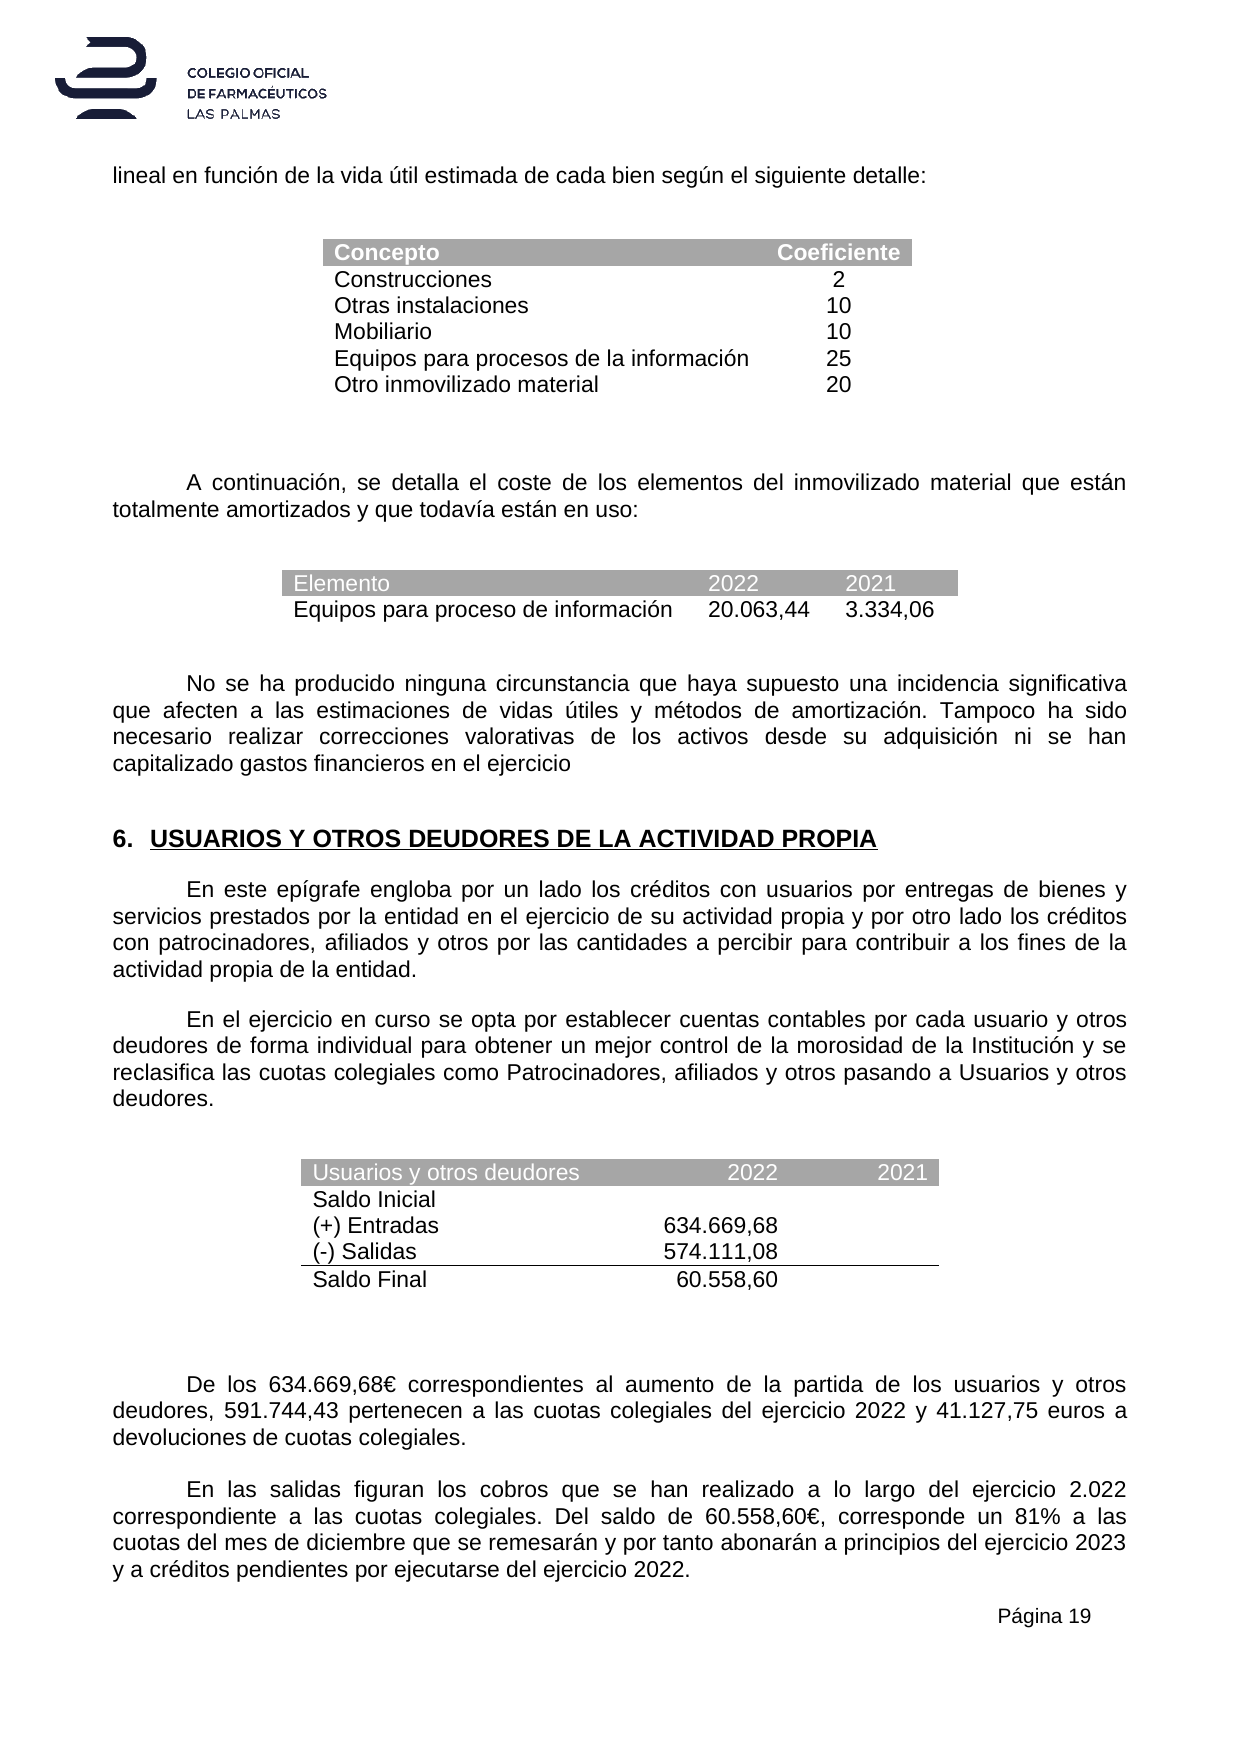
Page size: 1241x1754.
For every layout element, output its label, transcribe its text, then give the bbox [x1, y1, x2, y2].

table_cell Saldo Inicial [301, 1186, 639, 1212]
table_header Concepto [323, 239, 766, 266]
table_header 2021 [789, 1159, 939, 1186]
table_header 2021 [834, 570, 958, 596]
table_cell Equipos para procesos de la información [323, 345, 766, 371]
table_cell 10 [766, 292, 912, 318]
list USUARIOS Y OTROS DEUDORES DE LA ACTIVIDAD PROPIA [112, 824, 1128, 852]
text En las salidas figuran los cobros que se han realizado a lo largo del ejercicio 2.022 correspondiente a las cuotas colegiales. Del saldo de 60.558,60€, corresponde un 81% a las cuotas del mes de diciembre que se remesarán y por tanto abonarán a principios del ejercicio 2023 y a créditos pendientes por ejecutarse del ejercicio 2022. [112, 1476, 1128, 1582]
text En este epígrafe engloba por un lado los créditos con usuarios por entregas de bienes y servicios prestados por la entidad en el ejercicio de su actividad propia y por otro lado los créditos con patrocinadores, afiliados y otros por las cantidades a percibir para contribuir a los fines de la actividad propia de la entidad. [112, 876, 1128, 982]
table_cell [789, 1186, 939, 1212]
text De los 634.669,68€ correspondientes al aumento de la partida de los usuarios y otros deudores, 591.744,43 pertenecen a las cuotas colegiales del ejercicio 2022 y 41.127,75 euros a devoluciones de cuotas colegiales. [112, 1371, 1128, 1450]
text A continuación, se detalla el coste de los elementos del inmovilizado material que están totalmente amortizados y que todavía están en uso: [112, 469, 1128, 522]
table_cell Otras instalaciones [323, 292, 766, 318]
table_cell [789, 1212, 939, 1238]
table_cell 60.558,60 [639, 1266, 789, 1292]
table_header 2022 [639, 1159, 789, 1186]
table_cell 3.334,06 [834, 596, 958, 622]
table_cell 574.111,08 [639, 1238, 789, 1264]
table_header 2022 [697, 570, 834, 596]
text lineal en función de la vida útil estimada de cada bien según el siguiente detalle: [112, 162, 1128, 189]
text No se ha producido ninguna circunstancia que haya supuesto una incidencia significativa que afecten a las estimaciones de vidas útiles y métodos de amortización. Tampoco ha sido necesario realizar correcciones valorativas de los activos desde su adquisición ni se han capitalizado gastos financieros en el ejercicio [112, 670, 1128, 776]
table_header Elemento [282, 570, 697, 596]
table_cell (-) Salidas [301, 1238, 639, 1264]
table_cell Construcciones [323, 266, 766, 292]
table_cell [789, 1238, 939, 1264]
table_cell (+) Entradas [301, 1212, 639, 1238]
table_cell 10 [766, 318, 912, 344]
text En el ejercicio en curso se opta por establecer cuentas contables por cada usuario y otros deudores de forma individual para obtener un mejor control de la morosidad de la Institución y se reclasifica las cuotas colegiales como Patrocinadores, afiliados y otros pasando a Usuarios y otros deudores. [112, 1006, 1128, 1111]
table_cell 2 [766, 266, 912, 292]
table_header Usuarios y otros deudores [301, 1159, 639, 1186]
table_cell Saldo Final [301, 1266, 639, 1292]
table_cell 25 [766, 345, 912, 371]
table_cell [639, 1186, 789, 1212]
table_cell Otro inmovilizado material [323, 371, 766, 397]
table_header Coeficiente [766, 239, 912, 266]
table_cell 634.669,68 [639, 1212, 789, 1238]
table_cell 20.063,44 [697, 596, 834, 622]
table_cell 20 [766, 371, 912, 397]
table_cell Mobiliario [323, 318, 766, 344]
table_cell Equipos para proceso de información [282, 596, 697, 622]
table_cell [789, 1266, 939, 1292]
